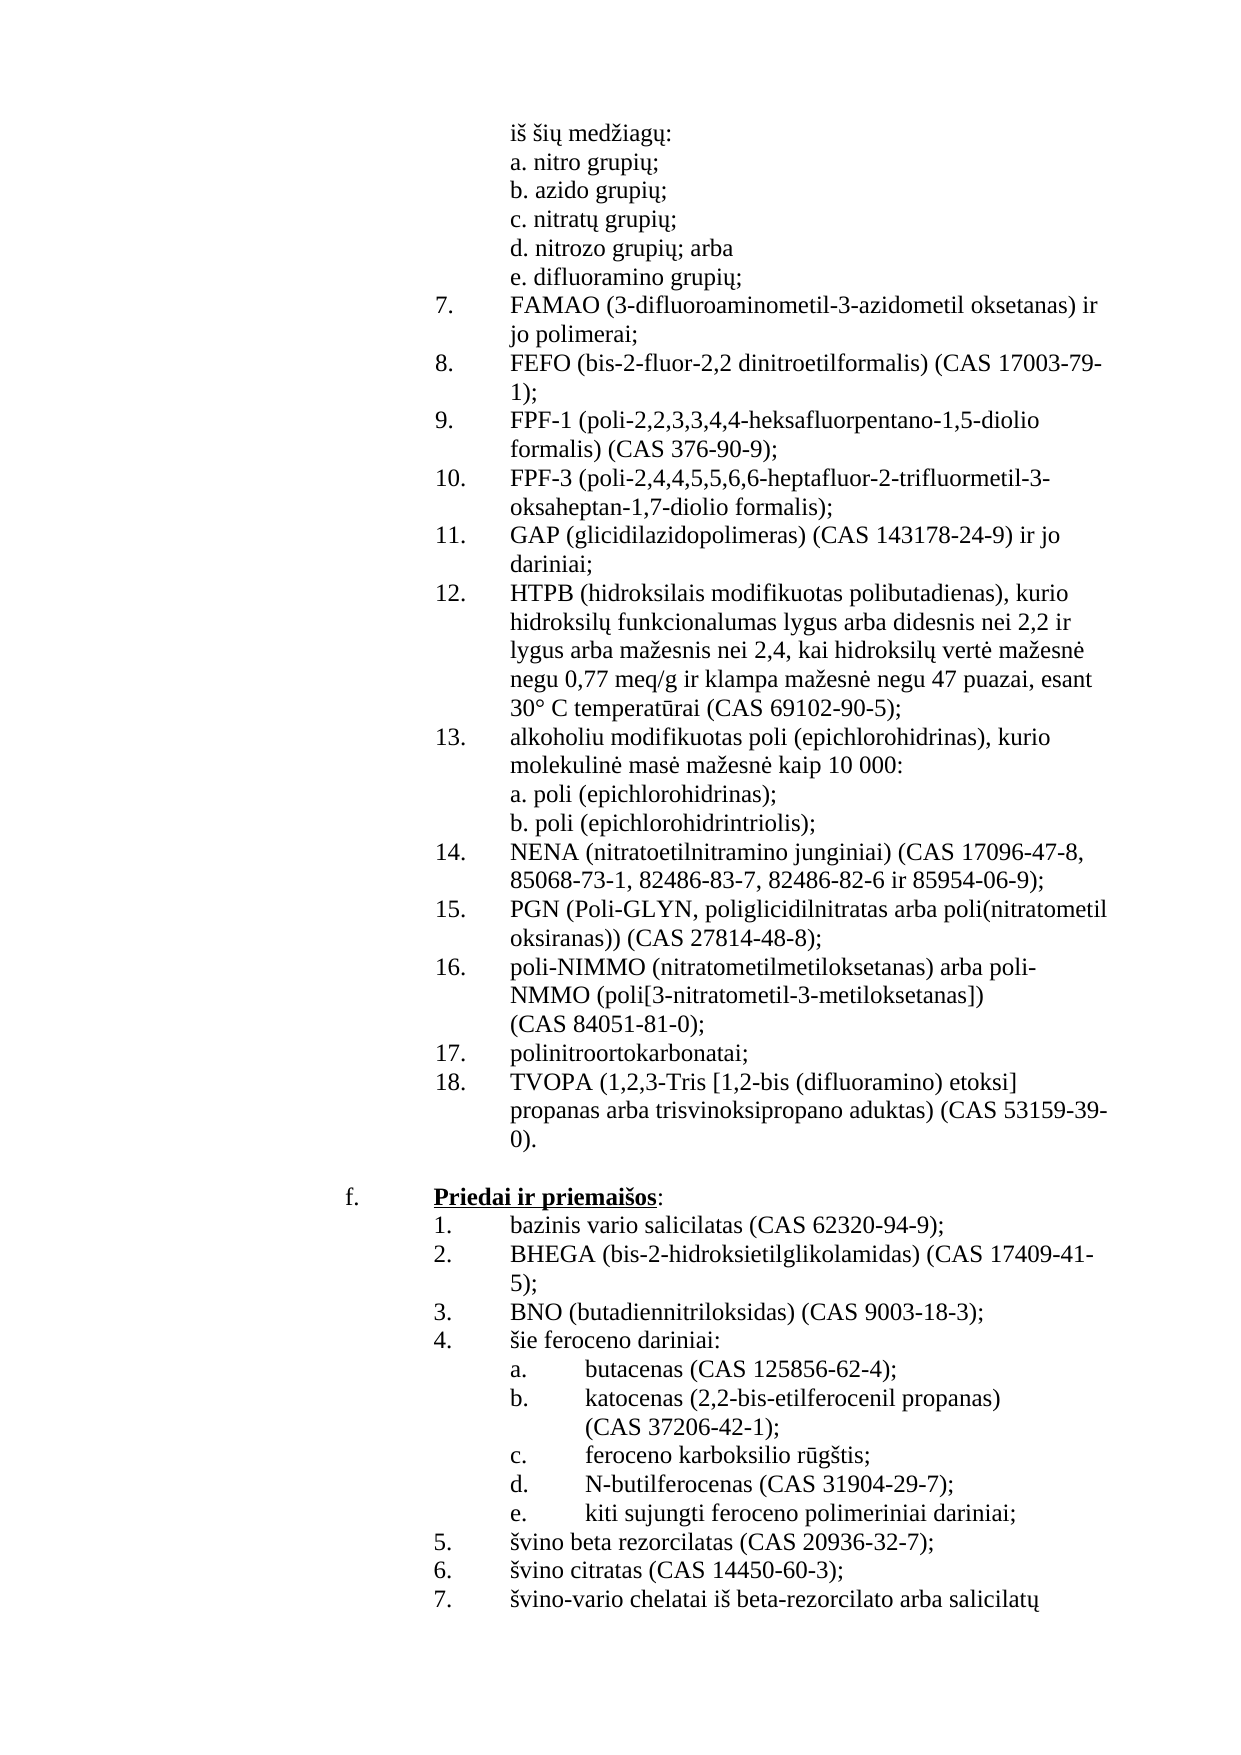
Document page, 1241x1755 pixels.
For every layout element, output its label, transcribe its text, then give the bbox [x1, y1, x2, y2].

table_cell [177, 118, 282, 1613]
table_cell [282, 118, 333, 1613]
table_cell iš šių medžiagų: a. nitro grupių; b. azido grupių; c. nitratų grupių; d. nitrozo grupių; arba e. difluoramino grupių; 7. FAMAO (3-difluoroaminometil-3-azidometil oksetanas) ir jo polimerai; 8. FEFO (bis-2-fluor-2,2 dinitroetilformalis) (CAS 17003-79-1); 9. FPF-1 (poli-2,2,3,3,4,4-heksafluorpentano-1,5-diolio formalis) (CAS 376-90-9); 10. FPF-3 (poli-2,4,4,5,5,6,6-heptafluor-2-trifluormetil-3-oksaheptan-1,7-diolio formalis); 11. GAP (glicidilazidopolimeras) (CAS 143178-24-9) ir jo dariniai; 12. HTPB (hidroksilais modifikuotas polibutadienas), kurio hidroksilų funkcionalumas lygus arba didesnis nei 2,2 ir lygus arba mažesnis nei 2,4, kai hidroksilų vertė mažesnė negu 0,77 meq/g ir klampa mažesnė negu 47 puazai, esant 30° C temperatūrai (CAS 69102-90-5); 13. alkoholiu modifikuotas poli (epichlorohidrinas), kurio molekulinė masė mažesnė kaip 10 000: a. poli (epichlorohidrinas); b. poli (epichlorohidrintriolis); 14. NENA (nitratoetilnitramino junginiai) (CAS 17096-47-8, 85068-73-1, 82486-83-7, 82486-82-6 ir 85954-06-9); 15. PGN (Poli-GLYN, poliglicidilnitratas arba poli(nitratometil oksiranas)) (CAS 27814-48-8); 16. poli-NIMMO (nitratometilmetiloksetanas) arba poli-NMMO (poli[3-nitratometil-3-metiloksetanas]) (CAS 84051-81-0); 17. polinitroortokarbonatai; 18. TVOPA (1,2,3-Tris [1,2-bis (difluoramino) etoksi] propanas arba trisvinoksipropano aduktas) (CAS 53159-39-0). f. Priedai ir priemaišos: 1. bazinis vario salicilatas (CAS 62320-94-9); 2. BHEGA (bis-2-hidroksietilglikolamidas) (CAS 17409-41-5); 3. BNO (butadiennitriloksidas) (CAS 9003-18-3); 4. šie feroceno dariniai: a. butacenas (CAS 125856-62-4); b. katocenas (2,2-bis-etilferocenil propanas) (CAS 37206-42-1); c. feroceno karboksilio rūgštis; d. N-butilferocenas (CAS 31904-29-7); e. kiti sujungti feroceno polimeriniai dariniai; 5. švino beta rezorcilatas (CAS 20936-32-7); 6. švino citratas (CAS 14450-60-3); 7. švino-vario chelatai iš beta-rezorcilato arba salicilatų [334, 118, 1122, 1613]
